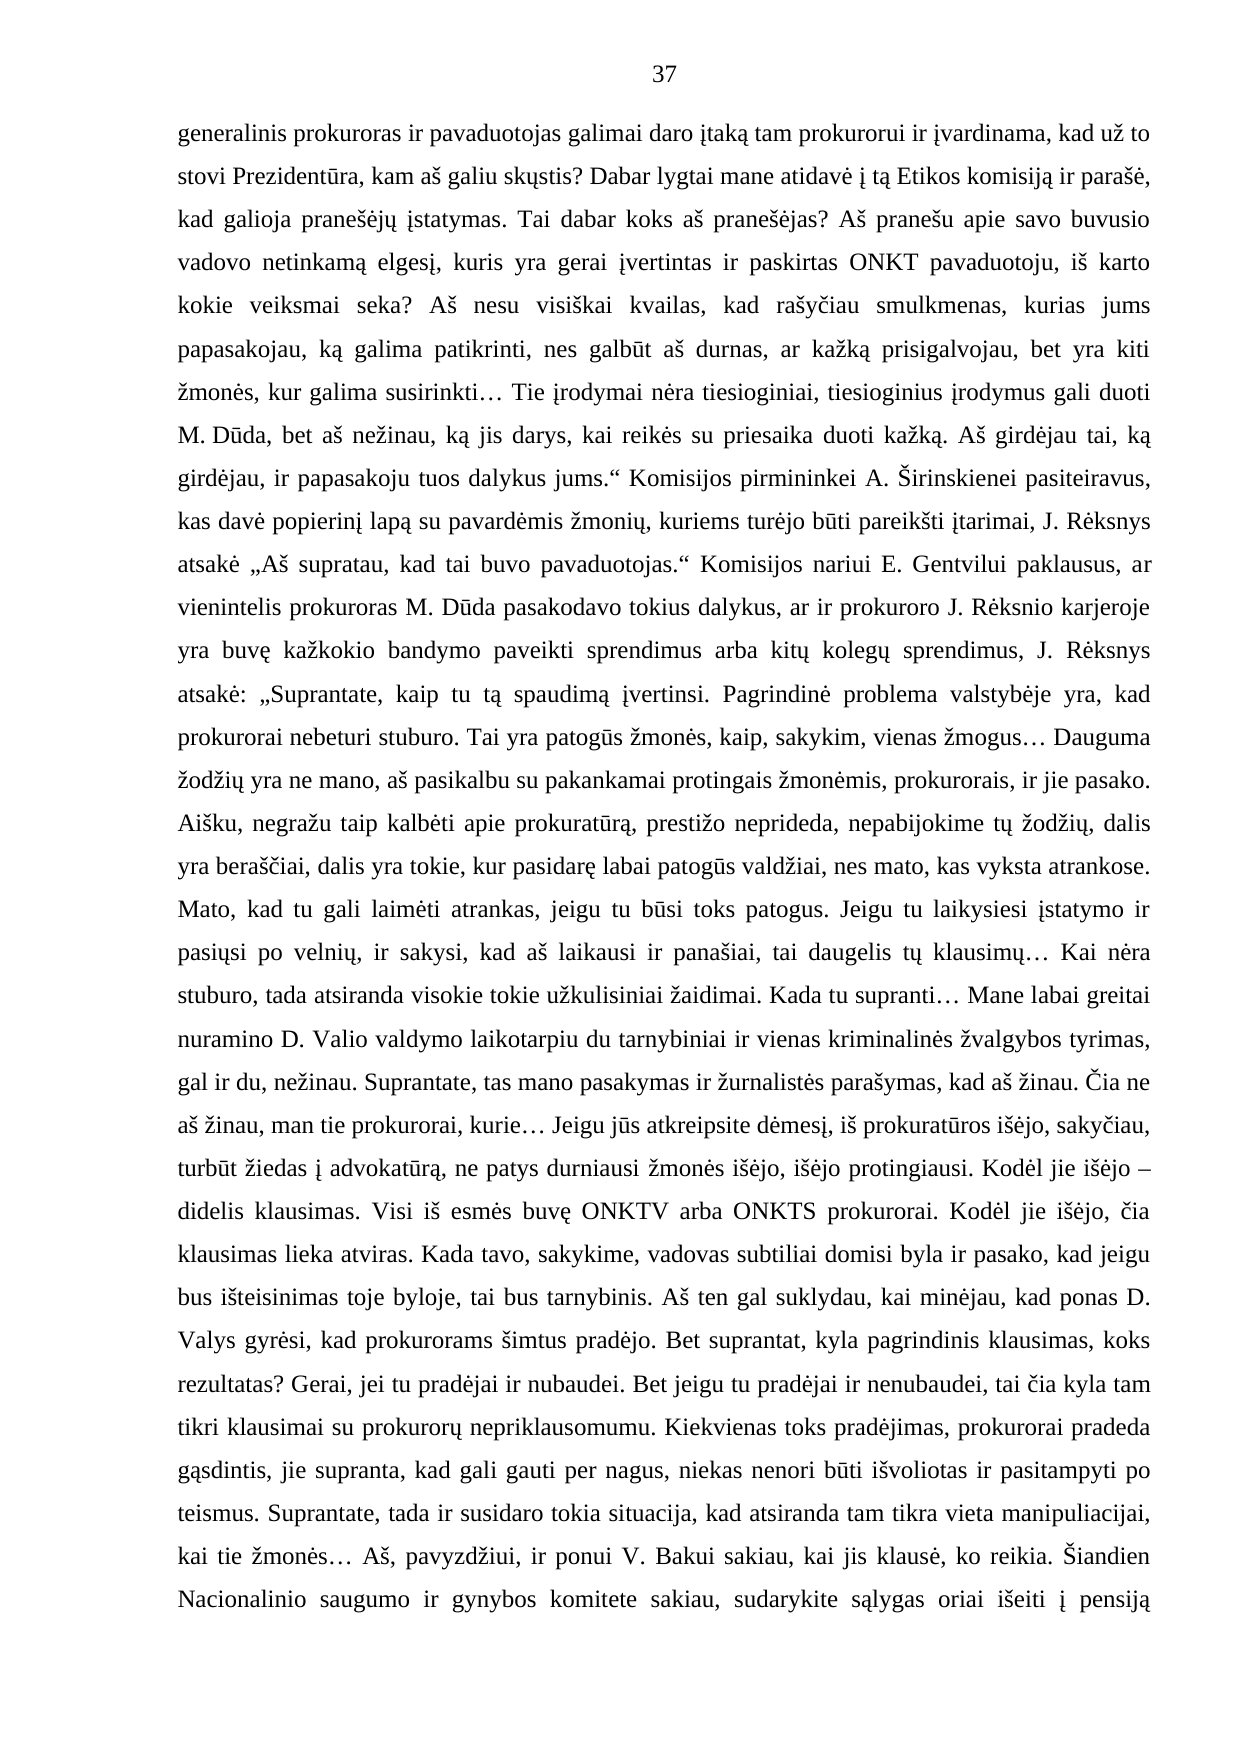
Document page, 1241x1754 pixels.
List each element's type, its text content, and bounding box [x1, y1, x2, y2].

text generalinis prokuroras ir pavaduotojas galimai daro įtaką tam prokurorui ir įvardinama, kad už to stovi Prezidentūra, kam aš galiu skųstis? Dabar lygtai mane atidavė į tą Etikos komisiją ir parašė, kad galioja pranešėjų įstatymas. Tai dabar koks aš pranešėjas? Aš pranešu apie savo buvusio vadovo netinkamą elgesį, kuris yra gerai įvertintas ir paskirtas ONKT pavaduotoju, iš karto kokie veiksmai seka? Aš nesu visiškai kvailas, kad rašyčiau smulkmenas, kurias jums papasakojau, ką galima patikrinti, nes galbūt aš durnas, ar kažką prisigalvojau, bet yra kiti žmonės, kur galima susirinkti… Tie įrodymai nėra tiesioginiai, tiesioginius įrodymus gali duoti M. Dūda, bet aš nežinau, ką jis darys, kai reikės su priesaika duoti kažką. Aš girdėjau tai, ką girdėjau, ir papasakoju tuos dalykus jums.“ Komisijos pirmininkei A. Širinskienei pasiteiravus, kas davė popierinį lapą su pavardėmis žmonių, kuriems turėjo būti pareikšti įtarimai, J. Rėksnys atsakė „Aš supratau, kad tai buvo pavaduotojas.“ Komisijos nariui E. Gentvilui paklausus, ar vienintelis prokuroras M. Dūda pasakodavo tokius dalykus, ar ir prokuroro J. Rėksnio karjeroje yra buvę kažkokio bandymo paveikti sprendimus arba kitų kolegų sprendimus, J. Rėksnys atsakė: „Suprantate, kaip tu tą spaudimą įvertinsi. Pagrindinė problema valstybėje yra, kad prokurorai nebeturi stuburo. Tai yra patogūs žmonės, kaip, sakykim, vienas žmogus… Dauguma žodžių yra ne mano, aš pasikalbu su pakankamai protingais žmonėmis, prokurorais, ir jie pasako. Aišku, negražu taip kalbėti apie prokuratūrą, prestižo neprideda, nepabijokime tų žodžių, dalis yra beraščiai, dalis yra tokie, kur pasidarę labai patogūs valdžiai, nes mato, kas vyksta atrankose. Mato, kad tu gali laimėti atrankas, jeigu tu būsi toks patogus. Jeigu tu laikysiesi įstatymo ir pasiųsi po velnių, ir sakysi, kad aš laikausi ir panašiai, tai daugelis tų klausimų… Kai nėra stuburo, tada atsiranda visokie tokie užkulisiniai žaidimai. Kada tu supranti… Mane labai greitai nuramino D. Valio valdymo laikotarpiu du tarnybiniai ir vienas kriminalinės žvalgybos tyrimas, gal ir du, nežinau. Suprantate, tas mano pasakymas ir žurnalistės parašymas, kad aš žinau. Čia ne aš žinau, man tie prokurorai, kurie… Jeigu jūs atkreipsite dėmesį, iš prokuratūros išėjo, sakyčiau, turbūt žiedas į advokatūrą, ne patys durniausi žmonės išėjo, išėjo protingiausi. Kodėl jie išėjo – didelis klausimas. Visi iš esmės buvę ONKTV arba ONKTS prokurorai. Kodėl jie išėjo, čia klausimas lieka atviras. Kada tavo, sakykime, vadovas subtiliai domisi byla ir pasako, kad jeigu bus išteisinimas toje byloje, tai bus tarnybinis. Aš ten gal suklydau, kai minėjau, kad ponas D. Valys gyrėsi, kad prokurorams šimtus pradėjo. Bet suprantat, kyla pagrindinis klausimas, koks rezultatas? Gerai, jei tu pradėjai ir nubaudei. Bet jeigu tu pradėjai ir nenubaudei, tai čia kyla tam tikri klausimai su prokurorų nepriklausomumu. Kiekvienas toks pradėjimas, prokurorai pradeda gąsdintis, jie supranta, kad gali gauti per nagus, niekas nenori būti išvoliotas ir pasitampyti po teismus. Suprantate, tada ir susidaro tokia situacija, kad atsiranda tam tikra vieta manipuliacijai, kai tie žmonės… Aš, pavyzdžiui, ir ponui V. Bakui sakiau, kai jis klausė, ko reikia. Šiandien Nacionalinio saugumo ir gynybos komitete sakiau, sudarykite sąlygas oriai išeiti į pensiją [177, 118, 1152, 1613]
